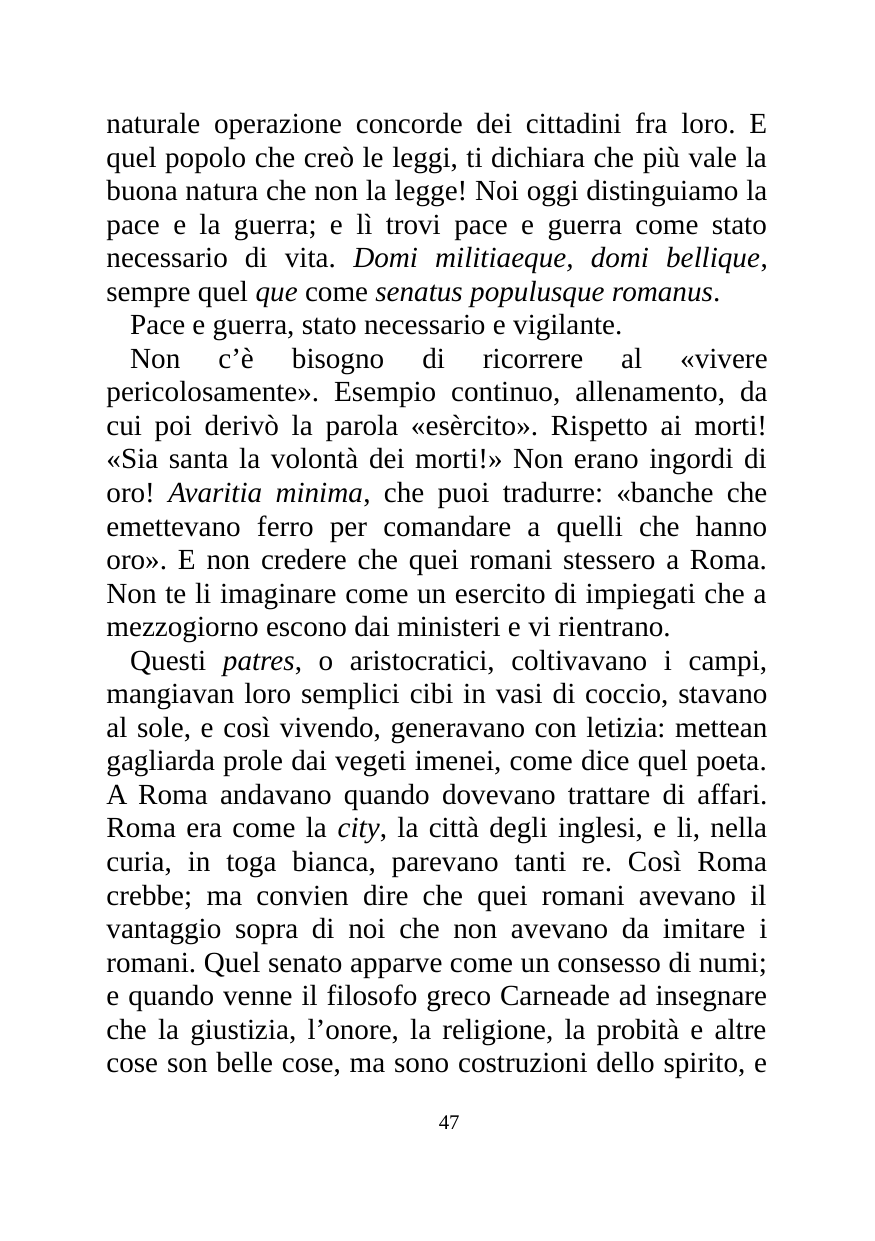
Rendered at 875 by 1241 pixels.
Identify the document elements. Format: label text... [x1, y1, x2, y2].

text Pace e guerra, stato necessario e vigilante. [106, 307, 768, 341]
text naturale operazione concorde dei cittadini fra loro. E quel popolo che creò le leggi, ti dichiara che più vale la buona natura che non la legge! Noi oggi distinguiamo la pace e la guerra; e lì trovi pace e guerra come stato necessario di vita. Domi militiaeque, domi bellique, sempre quel que come senatus populusque romanus. [106, 106, 768, 307]
text Questi patres, o aristocratici, coltivavano i campi, mangiavan loro semplici cibi in vasi di coccio, stavano al sole, e così vivendo, generavano con letizia: mettean gagliarda prole dai vegeti imenei, come dice quel poeta. A Roma andavano quando dovevano trattare di affari. Roma era come la city, la città degli inglesi, e li, nella curia, in toga bianca, parevano tanti re. Così Roma crebbe; ma convien dire che quei romani avevano il vantaggio sopra di noi che non avevano da imitare i romani. Quel senato apparve come un consesso di numi; e quando venne il filosofo greco Carneade ad insegnare che la giustizia, l’onore, la religione, la probità e altre cose son belle cose, ma sono costruzioni dello spirito, e [106, 643, 768, 1079]
text Non c’è bisogno di ricorrere al «vivere pericolosamente». Esempio continuo, allenamento, da cui poi derivò la parola «esèrcito». Rispetto ai morti! «Sia santa la volontà dei morti!» Non erano ingordi di oro! Avaritia minima, che puoi tradurre: «banche che emettevano ferro per comandare a quelli che hanno oro». E non credere che quei romani stessero a Roma. Non te li imaginare come un esercito di impiegati che a mezzogiorno escono dai ministeri e vi rientrano. [106, 341, 768, 643]
